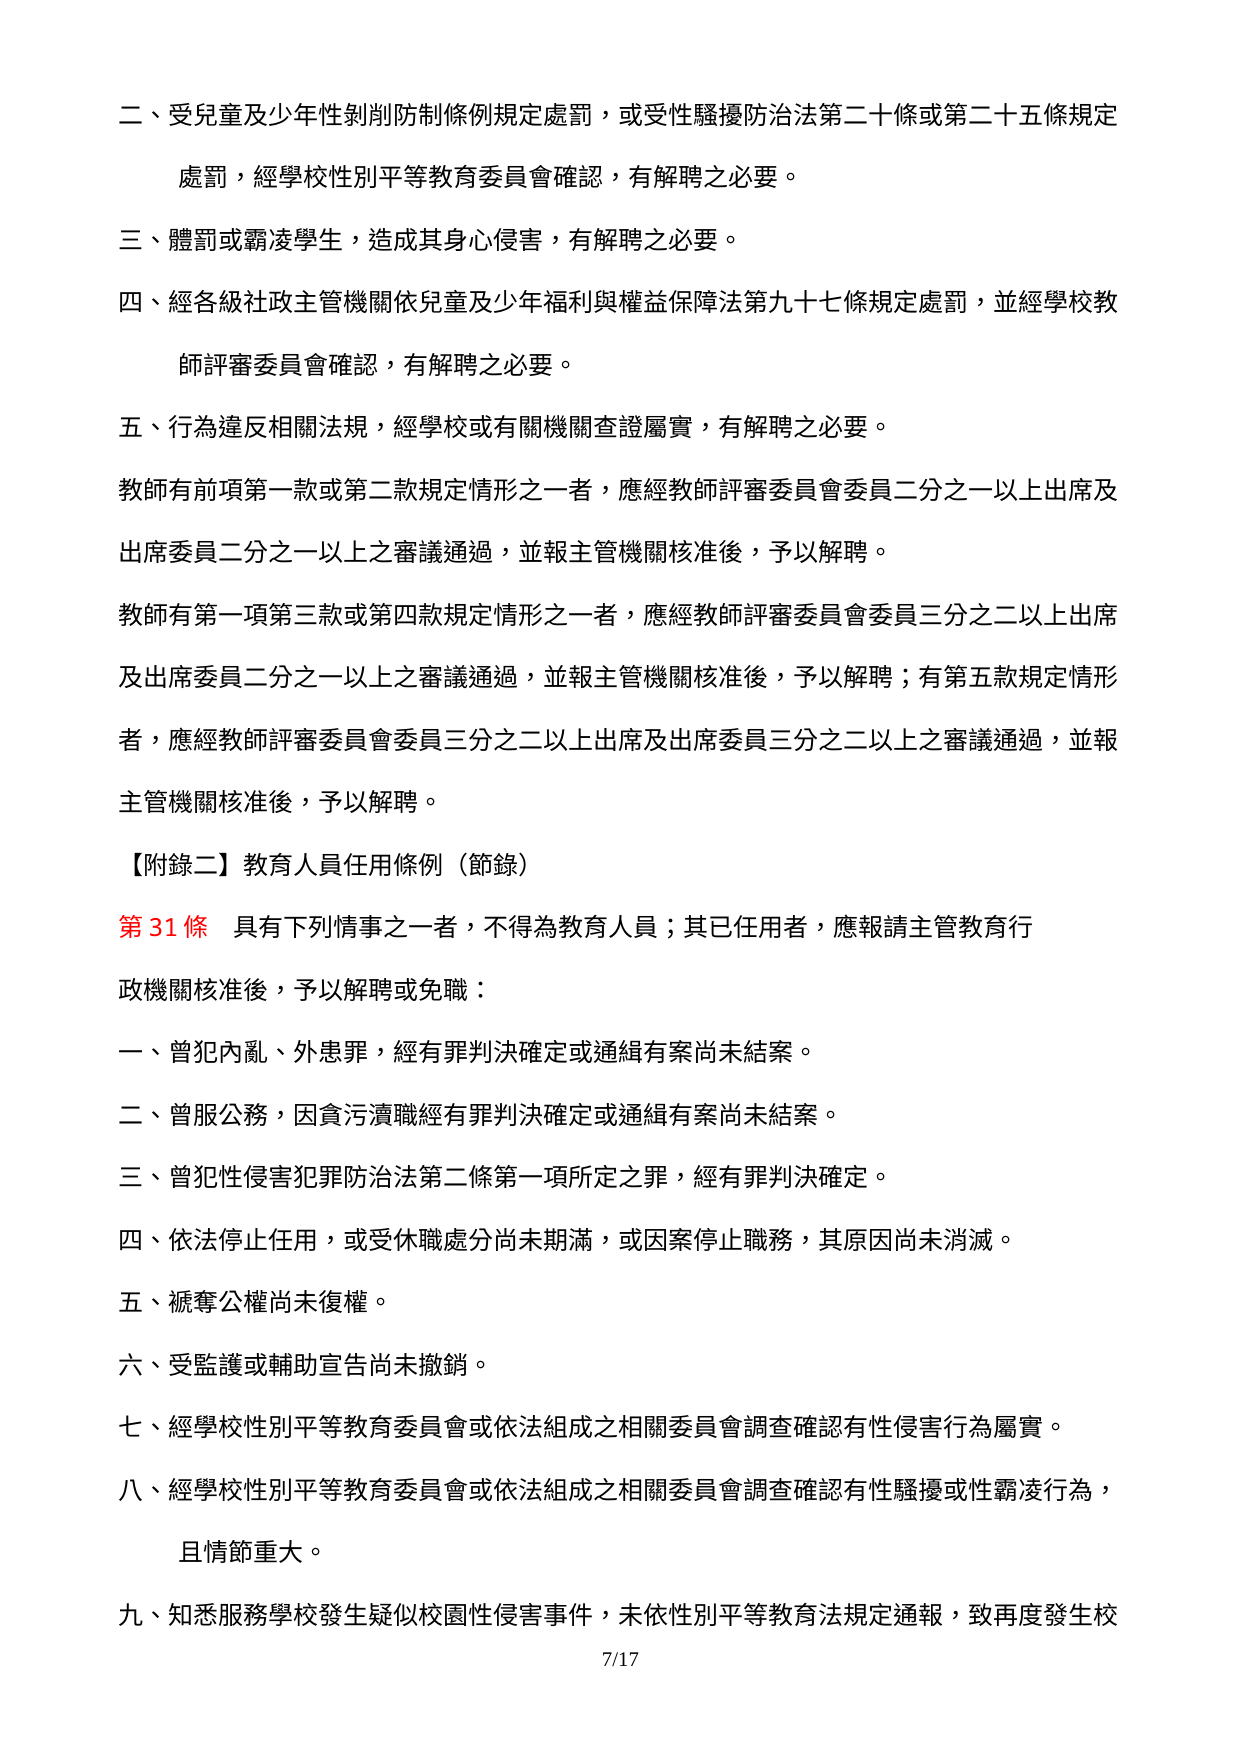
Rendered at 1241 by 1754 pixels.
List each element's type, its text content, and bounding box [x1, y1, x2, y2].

text 二、受兒童及少年性剝削防制條例規定處罰，或受性騷擾防治法第二十條或第二十五條規定 處罰，經學校性別平等教育委員會確認，有解聘之必要。 三、體罰或霸凌學生，造成其身心侵害，有解聘之必要。 四、經各級社政主管機關依兒童及少年福利與權益保障法第九十七條規定處罰，並經學校教 師評審委員會確認，有解聘之必要。 五、行為違反相關法規，經學校或有關機關查證屬實，有解聘之必要。 教師有前項第一款或第二款規定情形之一者，應經教師評審委員會委員二分之一以上出席及 出席委員二分之一以上之審議通過，並報主管機關核准後，予以解聘。 教師有第一項第三款或第四款規定情形之一者，應經教師評審委員會委員三分之二以上出席 及出席委員二分之一以上之審議通過，並報主管機關核准後，予以解聘；有第五款規定情形 者，應經教師評審委員會委員三分之二以上出席及出席委員三分之二以上之審議通過，並報 主管機關核准後，予以解聘。 [118, 72, 1122, 822]
text 第31條 具有下列情事之一者，不得為教育人員；其已任用者，應報請主管教育行 政機關核准後，予以解聘或免職： 一、曾犯內亂、外患罪，經有罪判決確定或通緝有案尚未結案。 二、曾服公務，因貪污瀆職經有罪判決確定或通緝有案尚未結案。 三、曾犯性侵害犯罪防治法第二條第一項所定之罪，經有罪判決確定。 四、依法停止任用，或受休職處分尚未期滿，或因案停止職務，其原因尚未消滅。 五、褫奪公權尚未復權。 六、受監護或輔助宣告尚未撤銷。 七、經學校性別平等教育委員會或依法組成之相關委員會調查確認有性侵害行為屬實。 八、經學校性別平等教育委員會或依法組成之相關委員會調查確認有性騷擾或性霸凌行為， 且情節重大。 九、知悉服務學校發生疑似校園性侵害事件，未依性別平等教育法規定通報，致再度發生校 園性侵害事件；或偽造、變造、湮滅或隱匿他人所犯校園性侵害事件之證據，經有關機 關查證屬實。 十、偽造、變造或湮滅他人所犯校園毒品危害事件之證據，經有關機關查證屬實。 十一、體罰或霸凌學生，造成其身心嚴重侵害。 十二、行為違反相關法令，經有關機關查證屬實。 教育人員有前項第十三款規定之情事，除情節重大者及教師應依教師法第十四條規定辦理外，其餘經議決解聘或免職者，應併審酌案件情節，議決一年至四年不得聘任為教育人員，並報主管教育行政機關核定。 第一項教育人員為校長時，應由主管教育行政機關予以解聘，其涉及第八款或第九款之行為，應由主管機關之性別平等教育委員會或依法組成之相關委員會調查之。 被告為教育人員之性侵害刑事案件，其主管教育行政機關或所屬學校得於偵查或審判中，聲請司法機關提供案件相關資訊，並通知其偵查、裁判結果。但其妨害偵查不公開、足以妨害另案之偵查、違反法定保密義務，或有害被告訴訟防禦權之行使者，不在此限。 為避免聘任之教育人員有第一項第一款至第十二款及第二項規定之情事，各主管機關及各級學校應依規定辦理通報、資訊之蒐集及查詢；其通報、資訊之蒐集、查詢及其他應遵行事項之辦法，由教育部定之。 本條例中華民國一百零三年一月三日修正之條文施行前，因行為不檢有損師道，經有關機關查證屬實而解聘或免職之教育人員，除屬性侵害行為；性騷擾、性霸凌行為、行為違反相關法令，且情節重大；體罰或霸凌學生造成其身心嚴重侵害者外，於解聘或免職生效日起算逾四年者，得聘任為教育人員。有痼疾不能任事，或曾服公務交代未清者，不得任用為教育人員。已屆應即退休年齡者，不得任用為專任教育人員。 [118, 884, 1122, 1634]
text 【附錄二】教育人員任用條例（節錄） [118, 822, 1122, 884]
